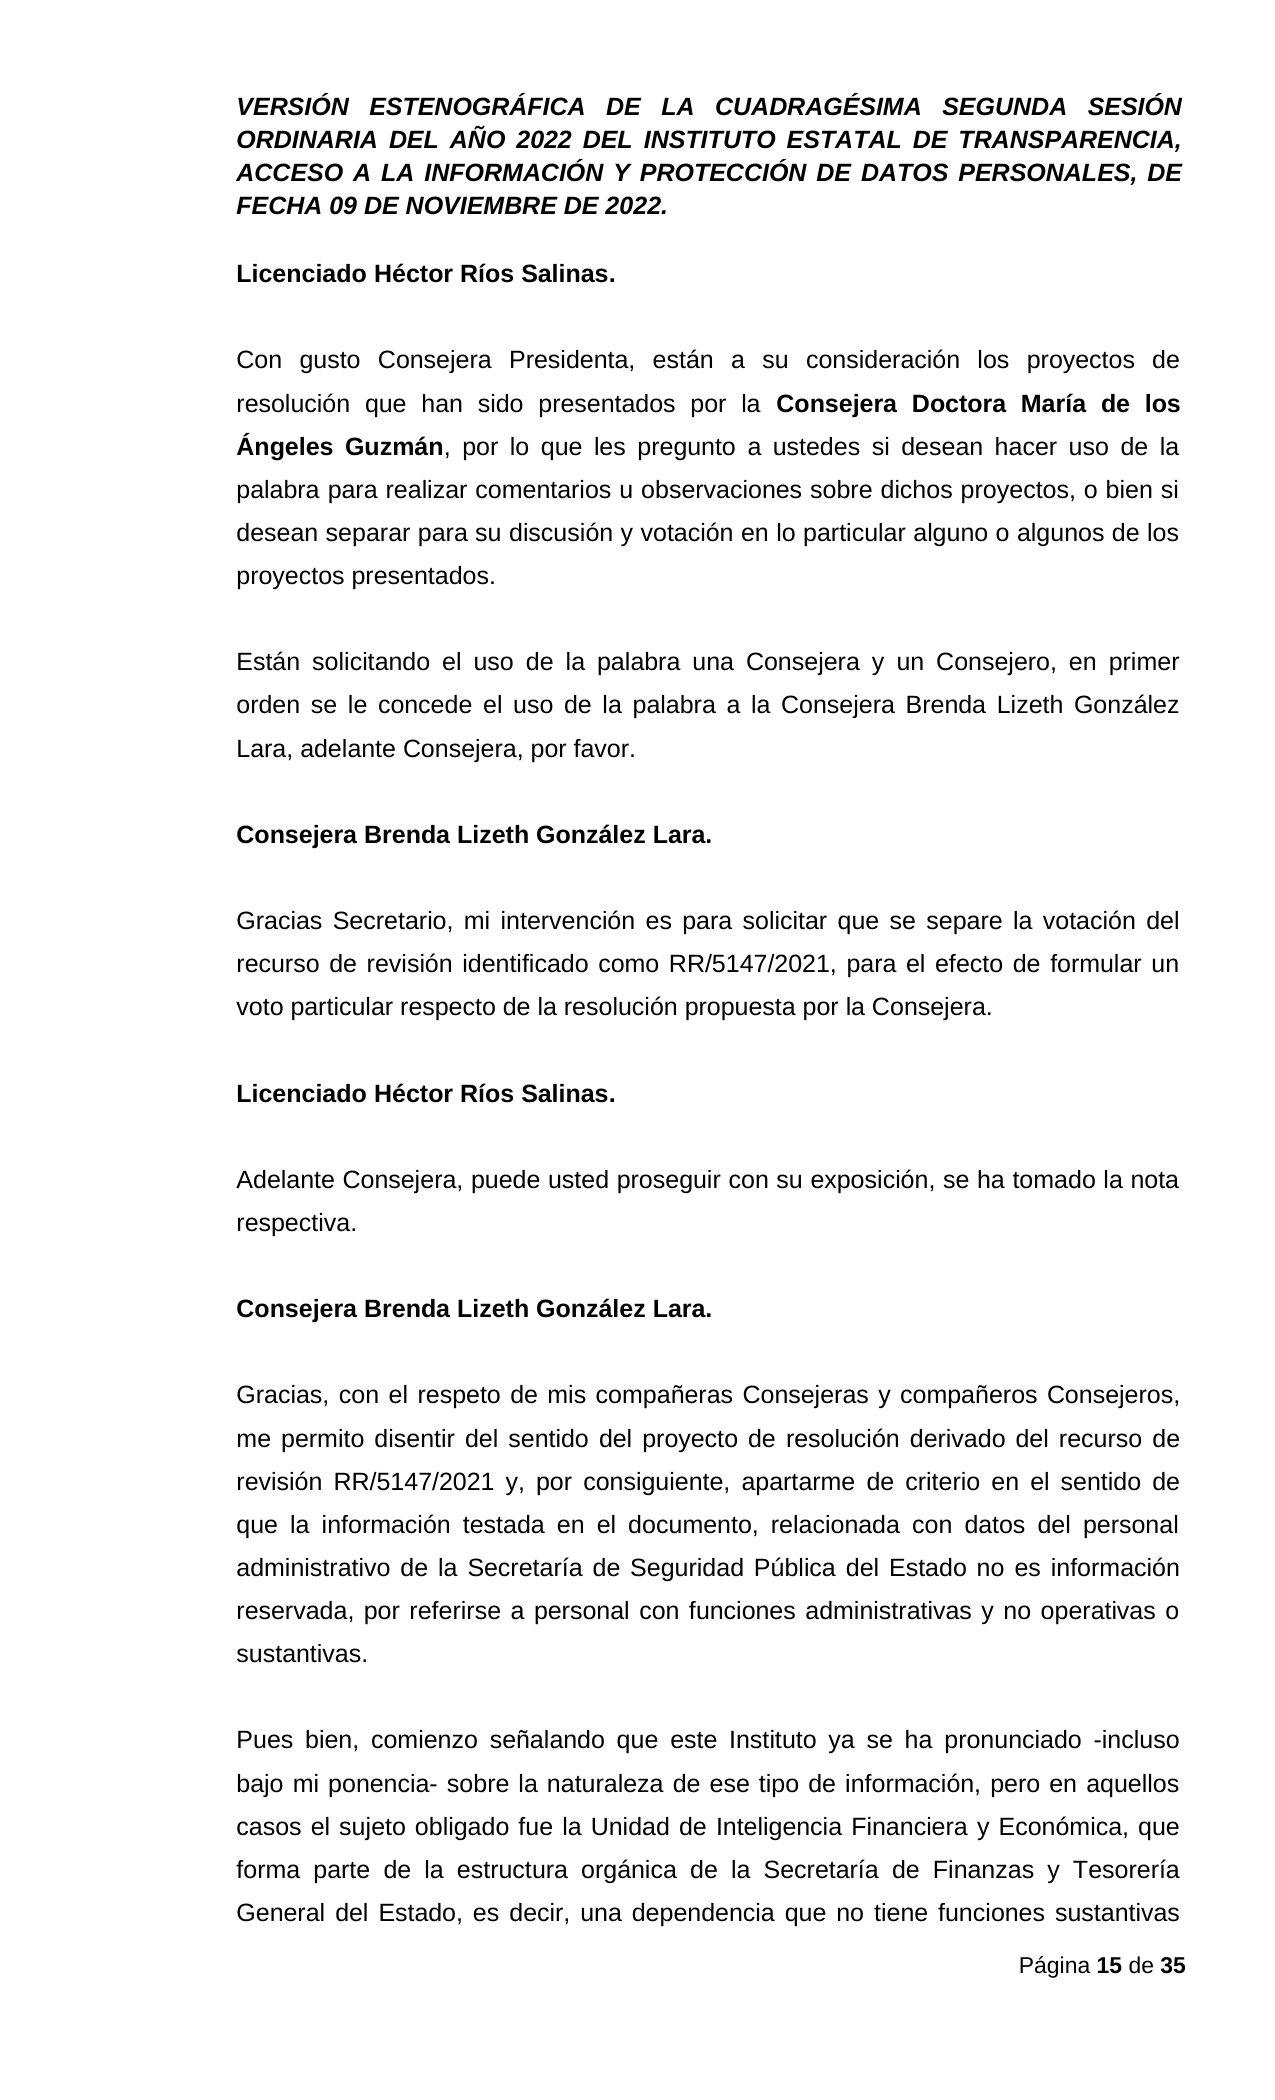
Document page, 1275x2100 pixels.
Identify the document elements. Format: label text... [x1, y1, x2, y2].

text Consejera Brenda Lizeth González Lara. [236, 820, 1181, 849]
text Están solicitando el uso de la palabra una Consejera y un Consejero, en primer orden se le concede el uso de la palabra a la Consejera Brenda Lizeth González Lara, adelante Consejera, por favor. [236, 647, 1181, 762]
text Consejera Brenda Lizeth González Lara. [236, 1294, 1181, 1323]
text Licenciado Héctor Ríos Salinas. [236, 259, 1181, 288]
text Pues bien, comienzo señalando que este Instituto ya se ha pronunciado -incluso bajo mi ponencia- sobre la naturaleza de ese tipo de información, pero en aquellos casos el sujeto obligado fue la Unidad de Inteligencia Financiera y Económica, que forma parte de la estructura orgánica de la Secretaría de Finanzas y Tesorería General del Estado, es decir, una dependencia que no tiene funciones sustantivas [236, 1726, 1181, 1927]
text Adelante Consejera, puede usted proseguir con su exposición, se ha tomado la nota respectiva. [236, 1165, 1181, 1237]
text Gracias Secretario, mi intervención es para solicitar que se separe la votación del recurso de revisión identificado como RR/5147/2021, para el efecto de formular un voto particular respecto de la resolución propuesta por la Consejera. [236, 906, 1181, 1021]
text Licenciado Héctor Ríos Salinas. [236, 1079, 1181, 1107]
text Con gusto Consejera Presidenta, están a su consideración los proyectos de resolución que han sido presentados por la Consejera Doctora María de los Ángeles Guzmán, por lo que les pregunto a ustedes si desean hacer uso de la palabra para realizar comentarios u observaciones sobre dichos proyectos, o bien si desean separar para su discusión y votación en lo particular alguno o algunos de los proyectos presentados. [236, 346, 1181, 590]
text Gracias, con el respeto de mis compañeras Consejeras y compañeros Consejeros, me permito disentir del sentido del proyecto de resolución derivado del recurso de revisión RR/5147/2021 y, por consiguiente, apartarme de criterio en el sentido de que la información testada en el documento, relacionada con datos del personal administrativo de la Secretaría de Seguridad Pública del Estado no es información reservada, por referirse a personal con funciones administrativas y no operativas o sustantivas. [236, 1381, 1181, 1668]
